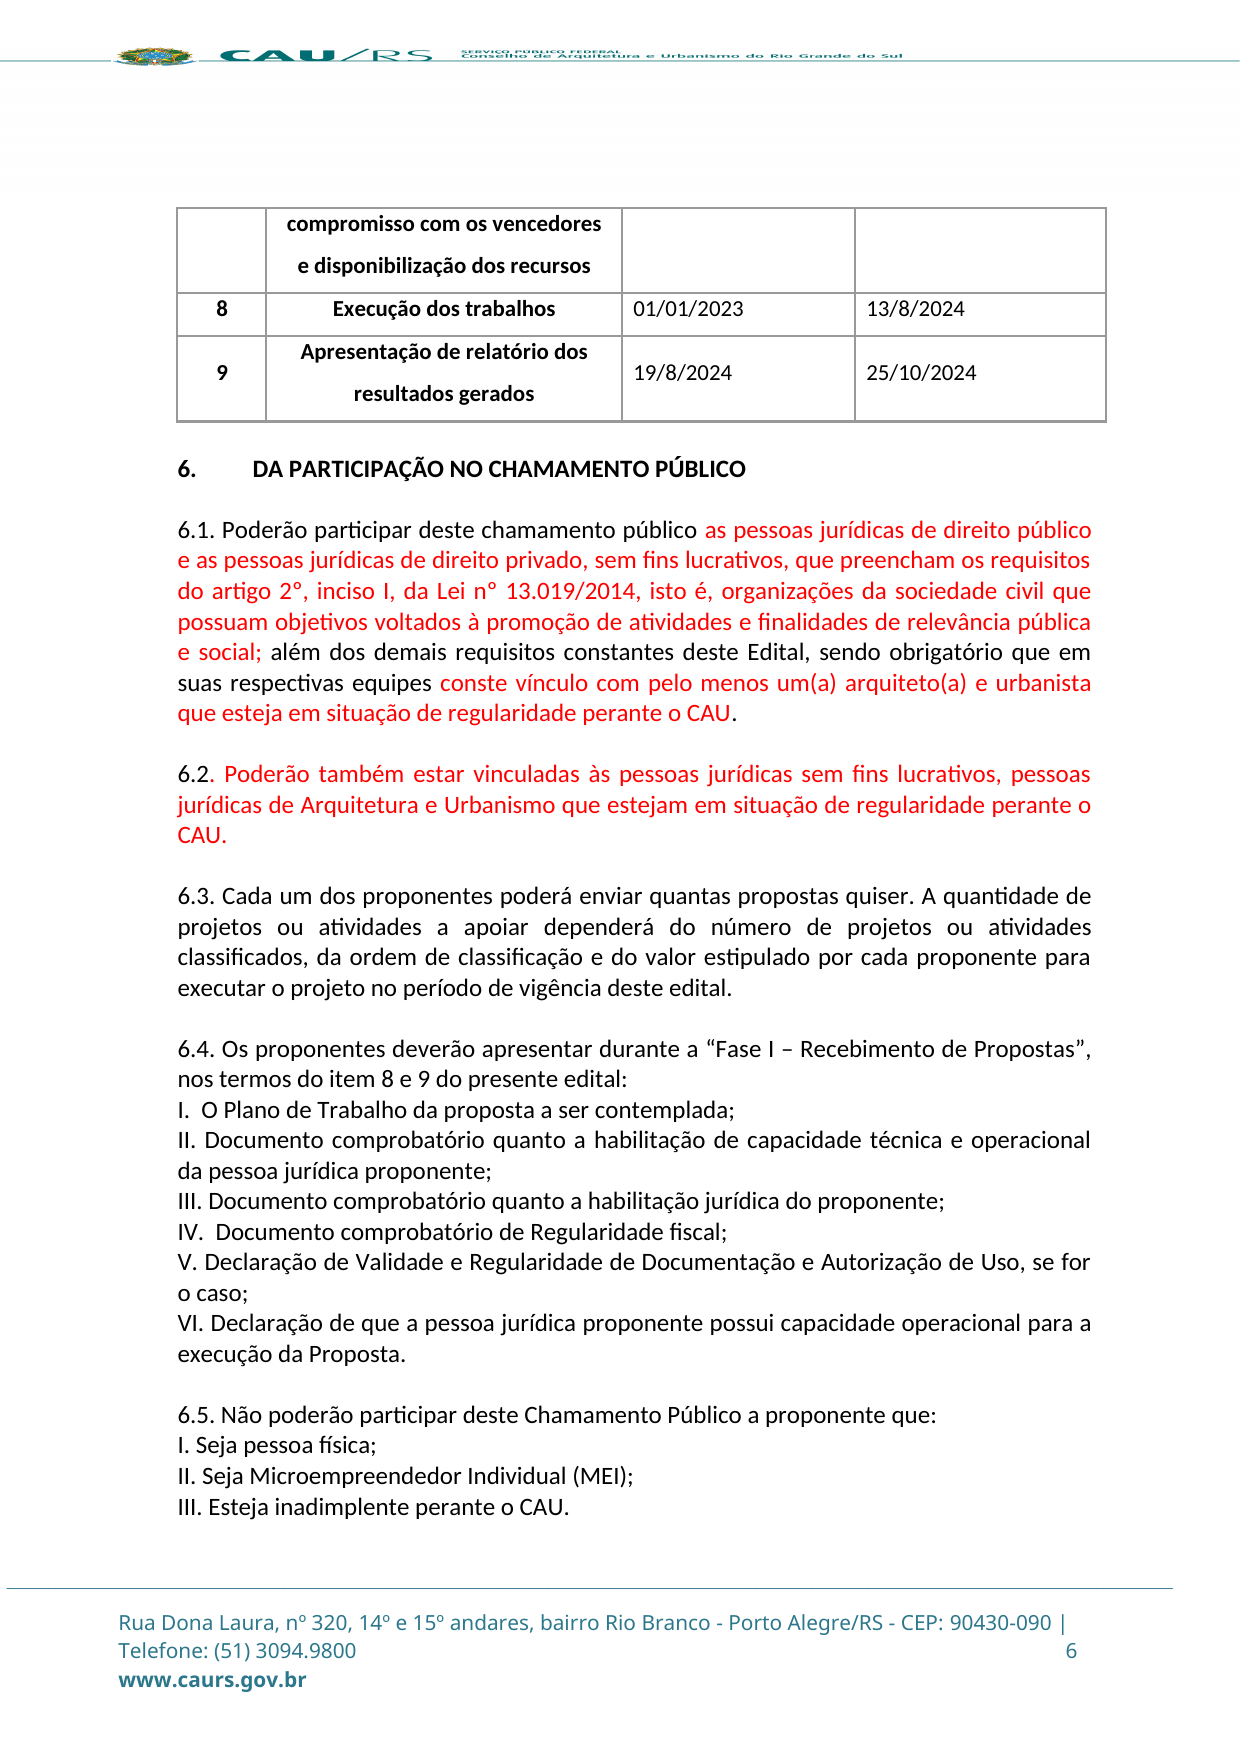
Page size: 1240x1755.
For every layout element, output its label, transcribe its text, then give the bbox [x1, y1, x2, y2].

table_cell 19/8/2024 [623, 337, 854, 420]
text I. Seja pessoa física; [177, 1430, 1092, 1460]
list DA PARTICIPAÇÃO NO CHAMAMENTO PÚBLICO [177, 453, 1092, 483]
table_cell 9 [178, 337, 265, 420]
text 6.2. Poderão também estar vinculadas às pessoas jurídicas sem fins lucrativos, pessoas jurídicas de Arquitetura e Urbanismo que estejam em situação de regularidade perante o CAU. [177, 758, 1092, 850]
table_cell Execução dos trabalhos [267, 294, 621, 335]
table_cell [178, 209, 265, 292]
text IV. Documento comprobatório de Regularidade fiscal; [177, 1216, 1092, 1247]
text II. Seja Microempreendedor Individual (MEI); [177, 1460, 1092, 1491]
text 6.3. Cada um dos proponentes poderá enviar quantas propostas quiser. A quantidade de projetos ou atividades a apoiar dependerá do número de projetos ou atividades classificados, da ordem de classificação e do valor estipulado por cada proponente para executar o projeto no período de vigência deste edital. [177, 880, 1092, 1002]
table_cell compromisso com os vencedores e disponibilização dos recursos [267, 209, 621, 292]
table_cell Apresentação de relatório dos resultados gerados [267, 337, 621, 420]
text II. Documento comprobatório quanto a habilitação de capacidade técnica e operacional da pessoa jurídica proponente; [177, 1124, 1092, 1186]
text V. Declaração de Validade e Regularidade de Documentação e Autorização de Uso, se for o caso; [177, 1247, 1092, 1308]
table_cell 13/8/2024 [856, 294, 1105, 335]
text 6.4. Os proponentes deverão apresentar durante a “Fase I – Recebimento de Propostas”, nos termos do item 8 e 9 do presente edital: [177, 1033, 1092, 1094]
text III. Esteja inadimplente perante o CAU. [177, 1491, 1092, 1521]
text I. O Plano de Trabalho da proposta a ser contemplada; [177, 1094, 1092, 1124]
text III. Documento comprobatório quanto a habilitação jurídica do proponente; [177, 1186, 1092, 1216]
table_cell 01/01/2023 [623, 294, 854, 335]
text 6.5. Não poderão participar deste Chamamento Público a proponente que: [177, 1399, 1092, 1430]
table_cell [623, 209, 854, 292]
table_cell 8 [178, 294, 265, 335]
text VI. Declaração de que a pessoa jurídica proponente possui capacidade operacional para a execução da Proposta. [177, 1308, 1092, 1369]
text 6.1. Poderão participar deste chamamento público as pessoas jurídicas de direito público e as pessoas jurídicas de direito privado, sem fins lucrativos, que preencham os requisitos do artigo 2º, inciso I, da Lei nº 13.019/2014, isto é, organizações da sociedade civil que possuam objetivos voltados à promoção de atividades e finalidades de relevância pública e social; além dos demais requisitos constantes deste Edital, sendo obrigatório que em suas respectivas equipes conste vínculo com pelo menos um(a) arquiteto(a) e urbanista que esteja em situação de regularidade perante o CAU. [177, 514, 1092, 728]
table_cell [856, 209, 1105, 292]
table_cell 25/10/2024 [856, 337, 1105, 420]
